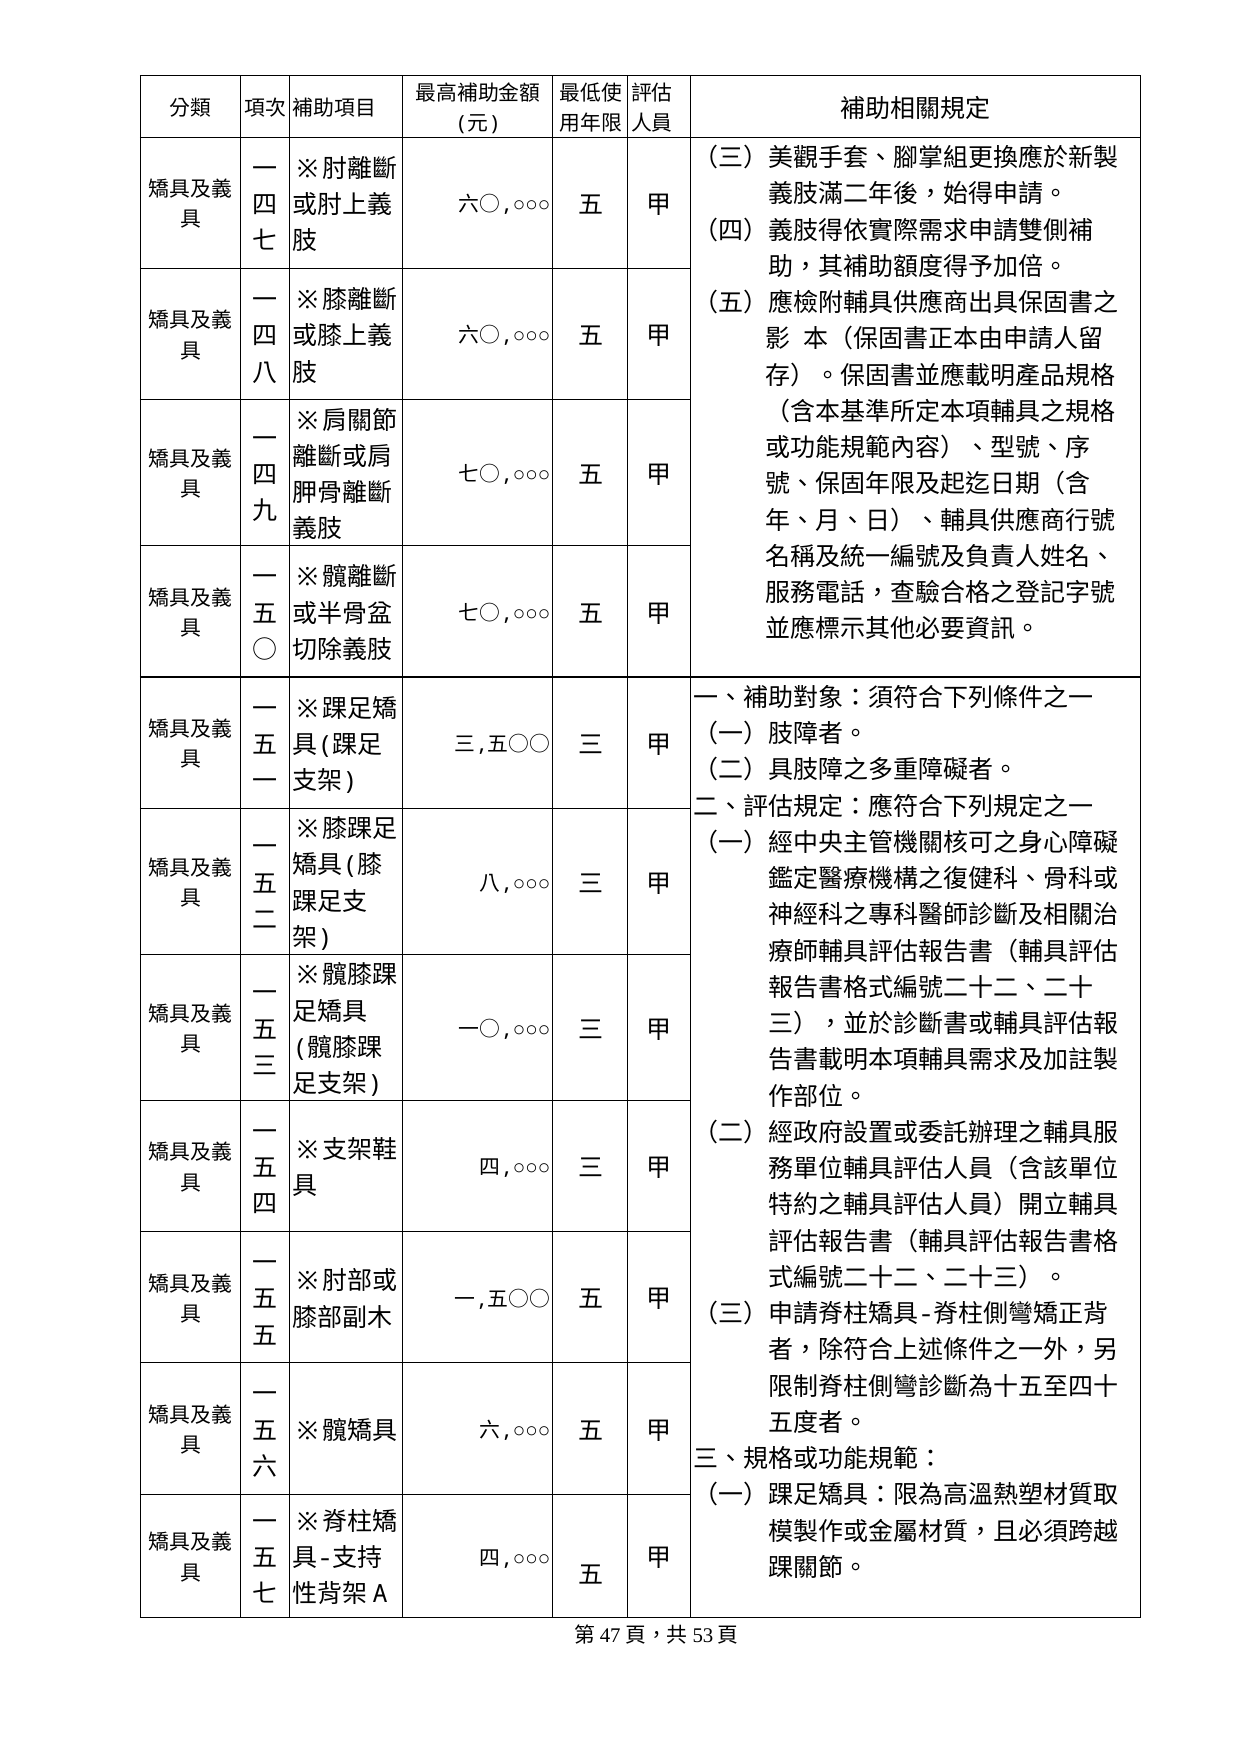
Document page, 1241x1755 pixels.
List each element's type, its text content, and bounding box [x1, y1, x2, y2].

table_cell 三 [553, 955, 627, 1100]
table_cell 一五○ [241, 546, 289, 676]
table_cell 一四九 [241, 400, 289, 545]
table_cell 甲 [628, 955, 690, 1100]
table_cell 六,○○○ [403, 1363, 552, 1493]
table_cell ※肩關節離斷或肩胛骨離斷義肢 [290, 400, 402, 545]
table_cell 八,○○○ [403, 809, 552, 954]
table_cell 矯具及義具 [141, 269, 240, 399]
table_cell 一、補助對象：須符合下列條件之一 （一）肢障者。 （二）具肢障之多重障礙者。 二、評估規定：應符合下列規定之一 （一）經中央主管機關核可之身心障礙鑑定醫療機構之復健科、骨科或神經科之專科醫師診斷及相關治療師輔具評估報告書（輔具評估報告書格式編號二十二、二十三），並於診斷書或輔具評估報告書載明本項輔具需求及加註製作部位。 （二）經政府設置或委託辦理之輔具服務單位輔具評估人員（含該單位特約之輔具評估人員）開立輔具評估報告書（輔具評估報告書格式編號二十二、二十三）。 （三）申請脊柱矯具-脊柱側彎矯正背者，除符合上述條件之一外，另限制脊柱側彎診斷為十五至四十五度者。 三、規格或功能規範： （一）踝足矯具：限為高溫熱塑材質取模製作或金屬材質，且必須跨越踝關節。 [691, 678, 1140, 1617]
table_cell 甲 [628, 400, 690, 545]
table_cell 六○,○○○ [403, 138, 552, 268]
table_cell ※支架鞋具 [290, 1101, 402, 1231]
table_cell 四,○○○ [403, 1495, 552, 1617]
table_cell 矯具及義具 [141, 138, 240, 268]
table_cell 甲 [628, 138, 690, 268]
table_cell 甲 [628, 546, 690, 676]
table_cell 七○,○○○ [403, 400, 552, 545]
table_cell 三,五○○ [403, 678, 552, 808]
table_cell （三）美觀手套、腳掌組更換應於新製義肢滿二年後，始得申請。 （四）義肢得依實際需求申請雙側補助，其補助額度得予加倍。 （五）應檢附輔具供應商出具保固書之影 本（保固書正本由申請人留存）。保固書並應載明產品規格（含本基準所定本項輔具之規格或功能規範內容）、型號、序號、保固年限及起迄日期（含年、月、日）、輔具供應商行號名稱及統一編號及負責人姓名、服務電話，查驗合格之登記字號並應標示其他必要資訊。 [691, 138, 1140, 676]
table_cell 五 [553, 400, 627, 545]
table_header 項次 [241, 76, 289, 137]
table_cell 五 [553, 1495, 627, 1617]
table_cell 矯具及義具 [141, 546, 240, 676]
table_header 補助相關規定 [691, 76, 1140, 137]
table_cell 一五三 [241, 955, 289, 1100]
table_cell 矯具及義具 [141, 955, 240, 1100]
table_cell 矯具及義具 [141, 1101, 240, 1231]
table_cell ※踝足矯具(踝足支架) [290, 678, 402, 808]
table_cell 一○,○○○ [403, 955, 552, 1100]
table_cell ※膝離斷或膝上義肢 [290, 269, 402, 399]
table_header 評估人員 [628, 76, 690, 137]
table_cell 一五六 [241, 1363, 289, 1493]
table_cell ※髖矯具 [290, 1363, 402, 1493]
table_cell 三 [553, 809, 627, 954]
table_header 補助項目 [290, 76, 402, 137]
table_cell 一四八 [241, 269, 289, 399]
table_cell 五 [553, 269, 627, 399]
table_cell 甲 [628, 809, 690, 954]
table_cell 五 [553, 138, 627, 268]
table_header 分類 [141, 76, 240, 137]
table_cell 一,五○○ [403, 1232, 552, 1362]
table_cell 三 [553, 678, 627, 808]
table_cell 三 [553, 1101, 627, 1231]
table_cell 甲 [628, 1101, 690, 1231]
table_cell 七○,○○○ [403, 546, 552, 676]
table_cell 矯具及義具 [141, 678, 240, 808]
table_cell 五 [553, 1363, 627, 1493]
table_cell 四,○○○ [403, 1101, 552, 1231]
table_cell ※髖膝踝足矯具(髖膝踝足支架) [290, 955, 402, 1100]
table_header 最高補助金額(元) [403, 76, 552, 137]
table_cell ※脊柱矯具-支持性背架A [290, 1495, 402, 1617]
table_cell 一五二 [241, 809, 289, 954]
table_cell ※膝踝足矯具(膝踝足支架) [290, 809, 402, 954]
table_cell 矯具及義具 [141, 1232, 240, 1362]
table_cell 一五七 [241, 1495, 289, 1617]
table_cell 一四七 [241, 138, 289, 268]
table_cell 五 [553, 1232, 627, 1362]
table_cell 一五四 [241, 1101, 289, 1231]
table_cell 矯具及義具 [141, 400, 240, 545]
table_cell 矯具及義具 [141, 809, 240, 954]
table_cell 六○,○○○ [403, 269, 552, 399]
table_cell 五 [553, 546, 627, 676]
table_cell ※肘部或膝部副木 [290, 1232, 402, 1362]
table_cell 一五五 [241, 1232, 289, 1362]
table_cell 甲 [628, 1495, 690, 1617]
table_cell 甲 [628, 269, 690, 399]
table_cell 矯具及義具 [141, 1495, 240, 1617]
table_cell ※肘離斷或肘上義肢 [290, 138, 402, 268]
table_cell ※髖離斷或半骨盆切除義肢 [290, 546, 402, 676]
table_cell 甲 [628, 1232, 690, 1362]
table_cell 甲 [628, 1363, 690, 1493]
table_cell 一五一 [241, 678, 289, 808]
table_header 最低使用年限 [553, 76, 627, 137]
table_cell 矯具及義具 [141, 1363, 240, 1493]
table_cell 甲 [628, 678, 690, 808]
